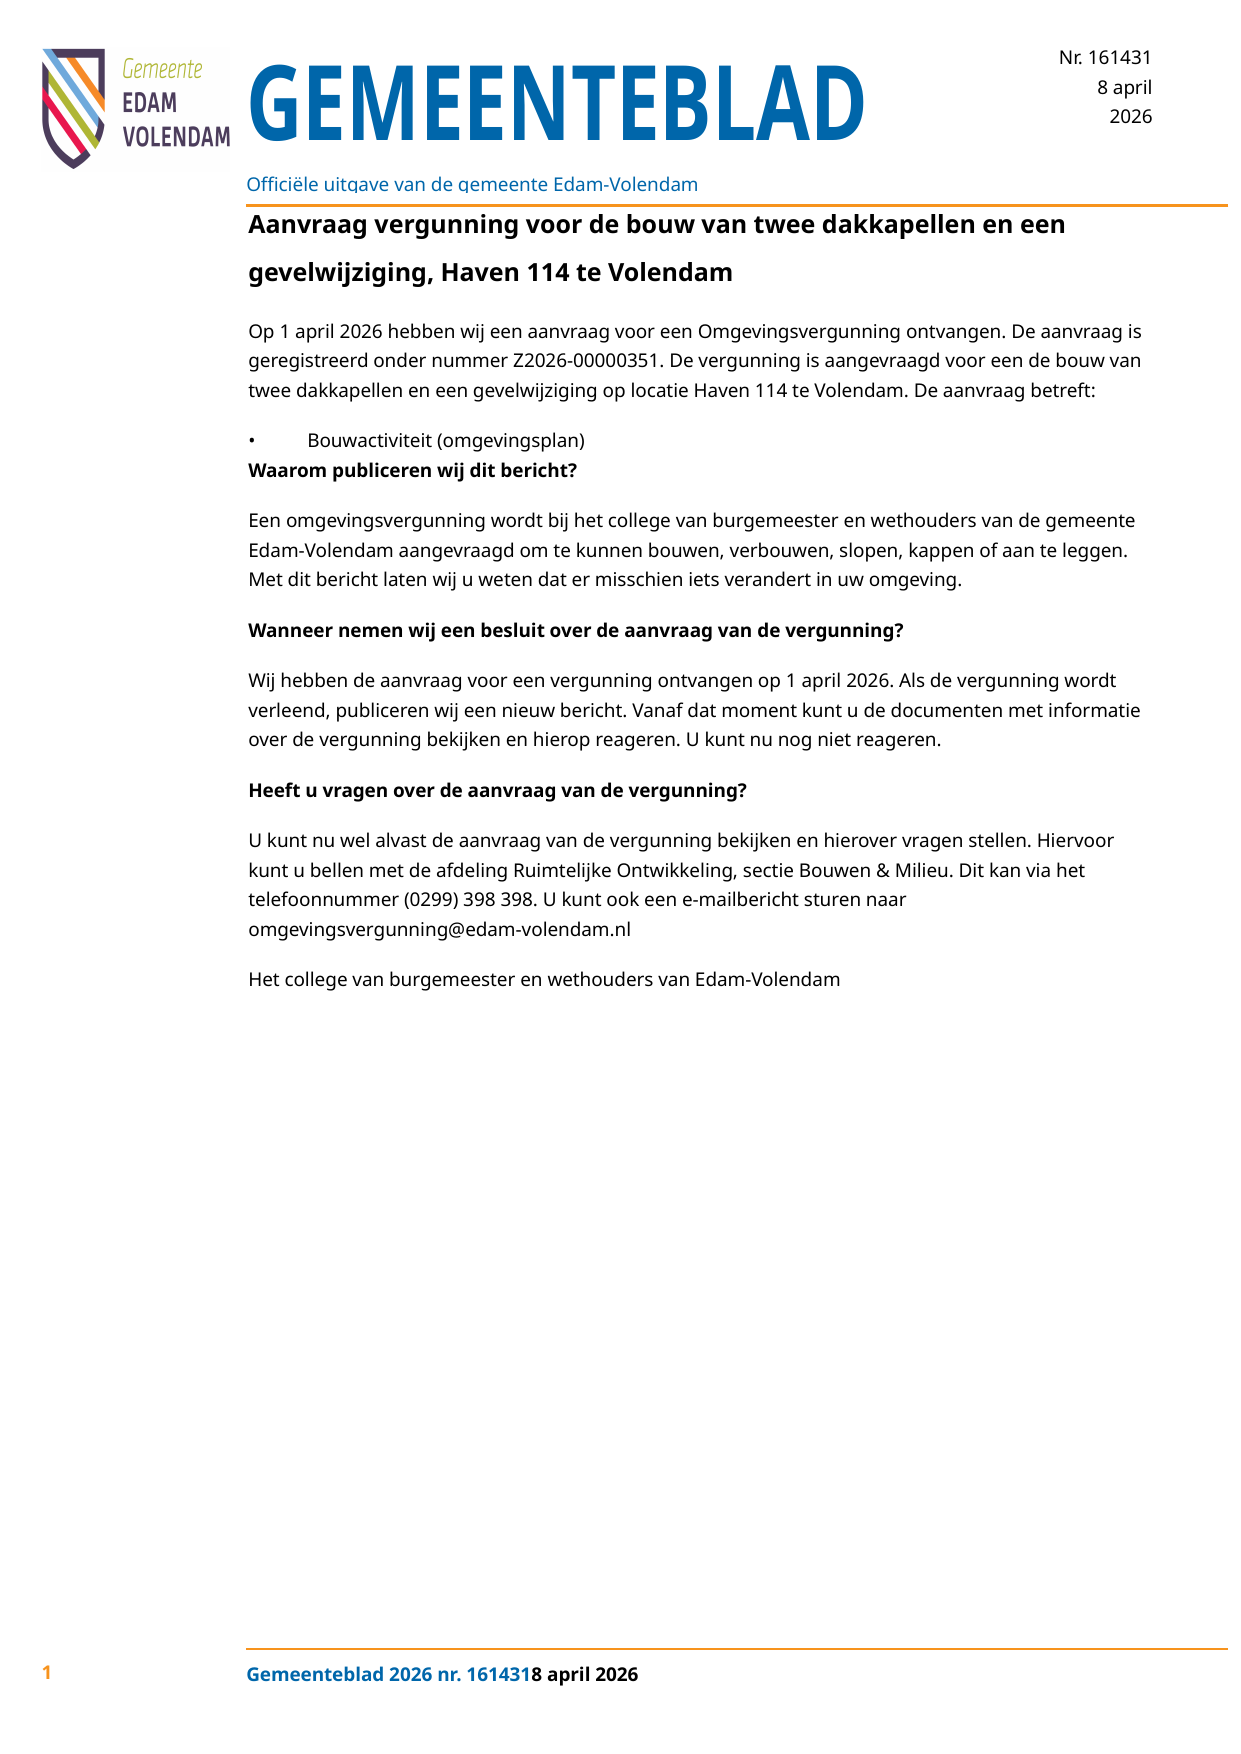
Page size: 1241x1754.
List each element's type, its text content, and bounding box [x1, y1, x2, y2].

text Waarom publiceren wij dit bericht? [248, 457, 1152, 483]
picture [41, 47, 231, 172]
text Op 1 april 2026 hebben wij een aanvraag voor een Omgevingsvergunning ontvangen. De aanvraag is geregistreerd onder nummer Z2026-00000351. De vergunning is aangevraagd voor een de bouw van twee dakkapellen en een gevelwijziging op locatie Haven 114 te Volendam. De aanvraag betreft: [248, 318, 1152, 403]
text Wanneer nemen wij een besluit over de aanvraag van de vergunning? [248, 617, 1152, 643]
text Het college van burgemeester en wethouders van Edam-Volendam [248, 967, 1152, 992]
text Wij hebben de aanvraag voor een vergunning ontvangen op 1 april 2026. Als de vergunning wordt verleend, publiceren wij een nieuw bericht. Vanaf dat moment kunt u de documenten met informatie over de vergunning bekijken en hierop reageren. U kunt nu nog niet reageren. [248, 667, 1152, 752]
list Bouwactiviteit (omgevingsplan) [248, 427, 1152, 453]
text Heeft u vragen over de aanvraag van de vergunning? [248, 777, 1152, 803]
text U kunt nu wel alvast de aanvraag van de vergunning bekijken en hierover vragen stellen. Hiervoor kunt u bellen met de afdeling Ruimtelijke Ontwikkeling, sectie Bouwen & Milieu. Dit kan via het telefoonnummer (0299) 398 398. U kunt ook een e-mailbericht sturen naar omgevingsvergunning@edam-volendam.nl [248, 827, 1152, 942]
text Een omgevingsvergunning wordt bij het college van burgemeester en wethouders van de gemeente Edam-Volendam aangevraagd om te kunnen bouwen, verbouwen, slopen, kappen of aan te leggen. Met dit bericht laten wij u weten dat er misschien iets verandert in uw omgeving. [248, 507, 1152, 592]
text Aanvraag vergunning voor de bouw van twee dakkapellen en een gevelwijziging, Haven 114 te Volendam [248, 207, 1152, 288]
